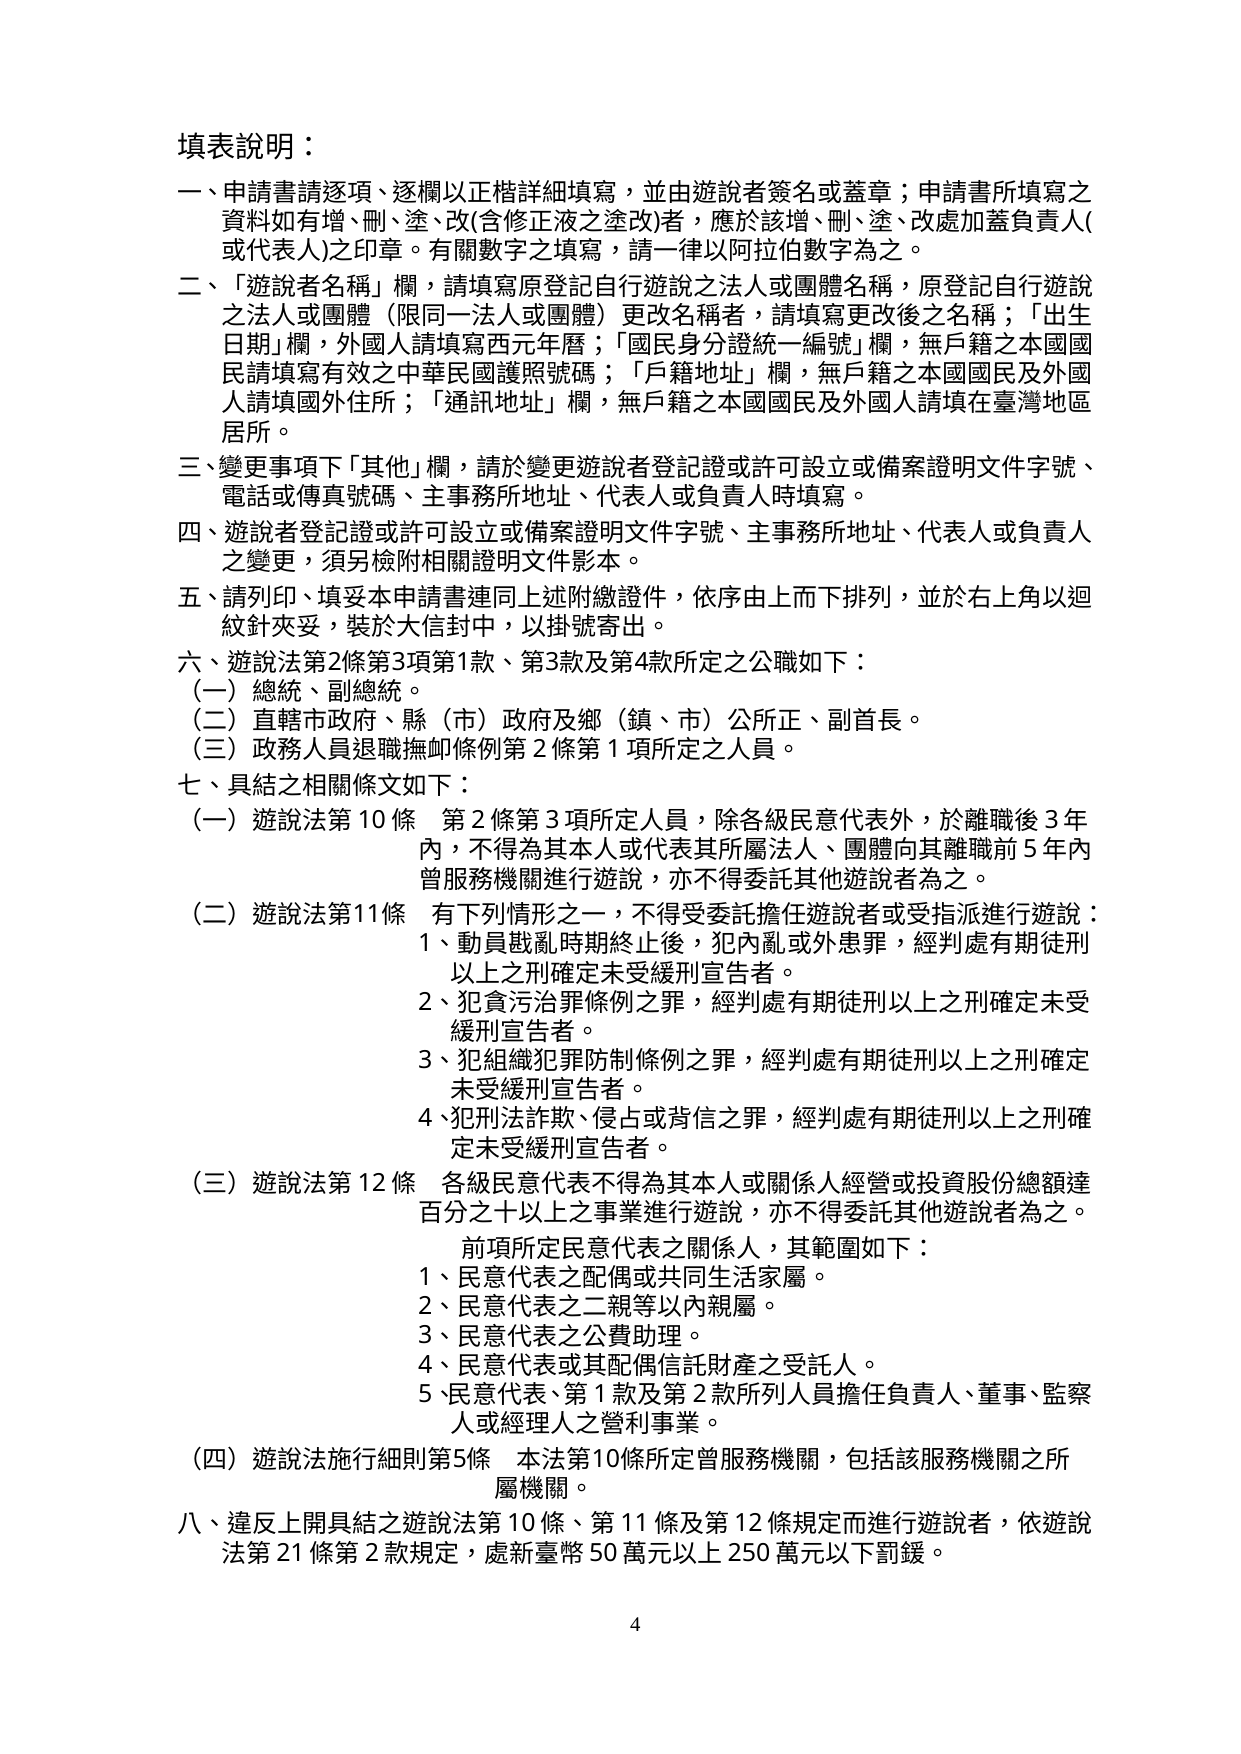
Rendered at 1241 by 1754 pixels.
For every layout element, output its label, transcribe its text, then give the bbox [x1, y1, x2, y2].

text 3、民意代表之公費助理。 [418, 1319, 1092, 1349]
text 2、民意代表之二親等以內親屬。 [418, 1290, 1092, 1319]
text 六、遊說法第2條第3項第1款、第3款及第4款所定之公職如下： [177, 646, 1092, 675]
text 1、民意代表之配偶或共同生活家屬。 [418, 1261, 1092, 1290]
text 5、民意代表、第1款及第2款所列人員擔任負責人、董事、監察人或經理人之營利事業。 [418, 1378, 1092, 1436]
text 五、請列印、填妥本申請書連同上述附繳證件，依序由上而下排列，並於右上角以迴紋針夾妥，裝於大信封中，以掛號寄出。 [177, 581, 1092, 639]
text 4、犯刑法詐欺、侵占或背信之罪，經判處有期徒刑以上之刑確定未受緩刑宣告者。 [418, 1102, 1092, 1161]
text 填表說明： [177, 119, 1092, 169]
text （一）總統、副總統。 [177, 675, 1092, 704]
text （一）遊說法第10條 第2條第3項所定人員，除各級民意代表外，於離職後3年內，不得為其本人或代表其所屬法人、團體向其離職前5年內曾服務機關進行遊說，亦不得委託其他遊說者為之。 [177, 804, 1092, 892]
text （二）直轄市政府、縣（市）政府及鄉（鎮、市）公所正、副首長。 [177, 704, 1092, 733]
text 四、遊說者登記證或許可設立或備案證明文件字號、主事務所地址、代表人或負責人之變更，須另檢附相關證明文件影本。 [177, 516, 1092, 574]
text 4、民意代表或其配偶信託財產之受託人。 [418, 1349, 1092, 1378]
text （四）遊說法施行細則第5條 本法第10條所定曾服務機關，包括該服務機關之所屬機關。 [177, 1443, 1092, 1501]
text 七、具結之相關條文如下： [177, 769, 1092, 798]
text 三、變更事項下「其他」欄，請於變更遊說者登記證或許可設立或備案證明文件字號、電話或傳真號碼、主事務所地址、代表人或負責人時填寫。 [177, 451, 1092, 509]
text 二、「遊說者名稱」欄，請填寫原登記自行遊說之法人或團體名稱，原登記自行遊說之法人或團體（限同一法人或團體）更改名稱者，請填寫更改後之名稱；「出生日期」欄，外國人請填寫西元年曆；「國民身分證統一編號」欄，無戶籍之本國國民請填寫有效之中華民國護照號碼；「戶籍地址」欄，無戶籍之本國國民及外國人請填國外住所；「通訊地址」欄，無戶籍之本國國民及外國人請填在臺灣地區居所。 [177, 270, 1092, 445]
text 3、犯組織犯罪防制條例之罪，經判處有期徒刑以上之刑確定未受緩刑宣告者。 [418, 1044, 1092, 1102]
text （三）政務人員退職撫卹條例第2條第1項所定之人員。 [177, 733, 1092, 762]
text 八、違反上開具結之遊說法第10條、第11條及第12條規定而進行遊說者，依遊說法第21條第2款規定，處新臺幣50萬元以上250萬元以下罰鍰。 [177, 1507, 1092, 1566]
text （三）遊說法第12條 各級民意代表不得為其本人或關係人經營或投資股份總額達百分之十以上之事業進行遊說，亦不得委託其他遊說者為之。 [177, 1167, 1092, 1226]
text （二）遊說法第11條 有下列情形之一，不得受委託擔任遊說者或受指派進行遊說： [177, 898, 1092, 927]
text 1、動員戡亂時期終止後，犯內亂或外患罪，經判處有期徒刑以上之刑確定未受緩刑宣告者。 [418, 927, 1092, 986]
text 2、犯貪污治罪條例之罪，經判處有期徒刑以上之刑確定未受緩刑宣告者。 [418, 986, 1092, 1044]
text 一、申請書請逐項、逐欄以正楷詳細填寫，並由遊說者簽名或蓋章；申請書所填寫之資料如有增、刪、塗、改(含修正液之塗改)者，應於該增、刪、塗、改處加蓋負責人(或代表人)之印章。有關數字之填寫，請一律以阿拉伯數字為之。 [177, 176, 1092, 263]
text 前項所定民意代表之關係人，其範圍如下： [199, 1232, 1092, 1261]
